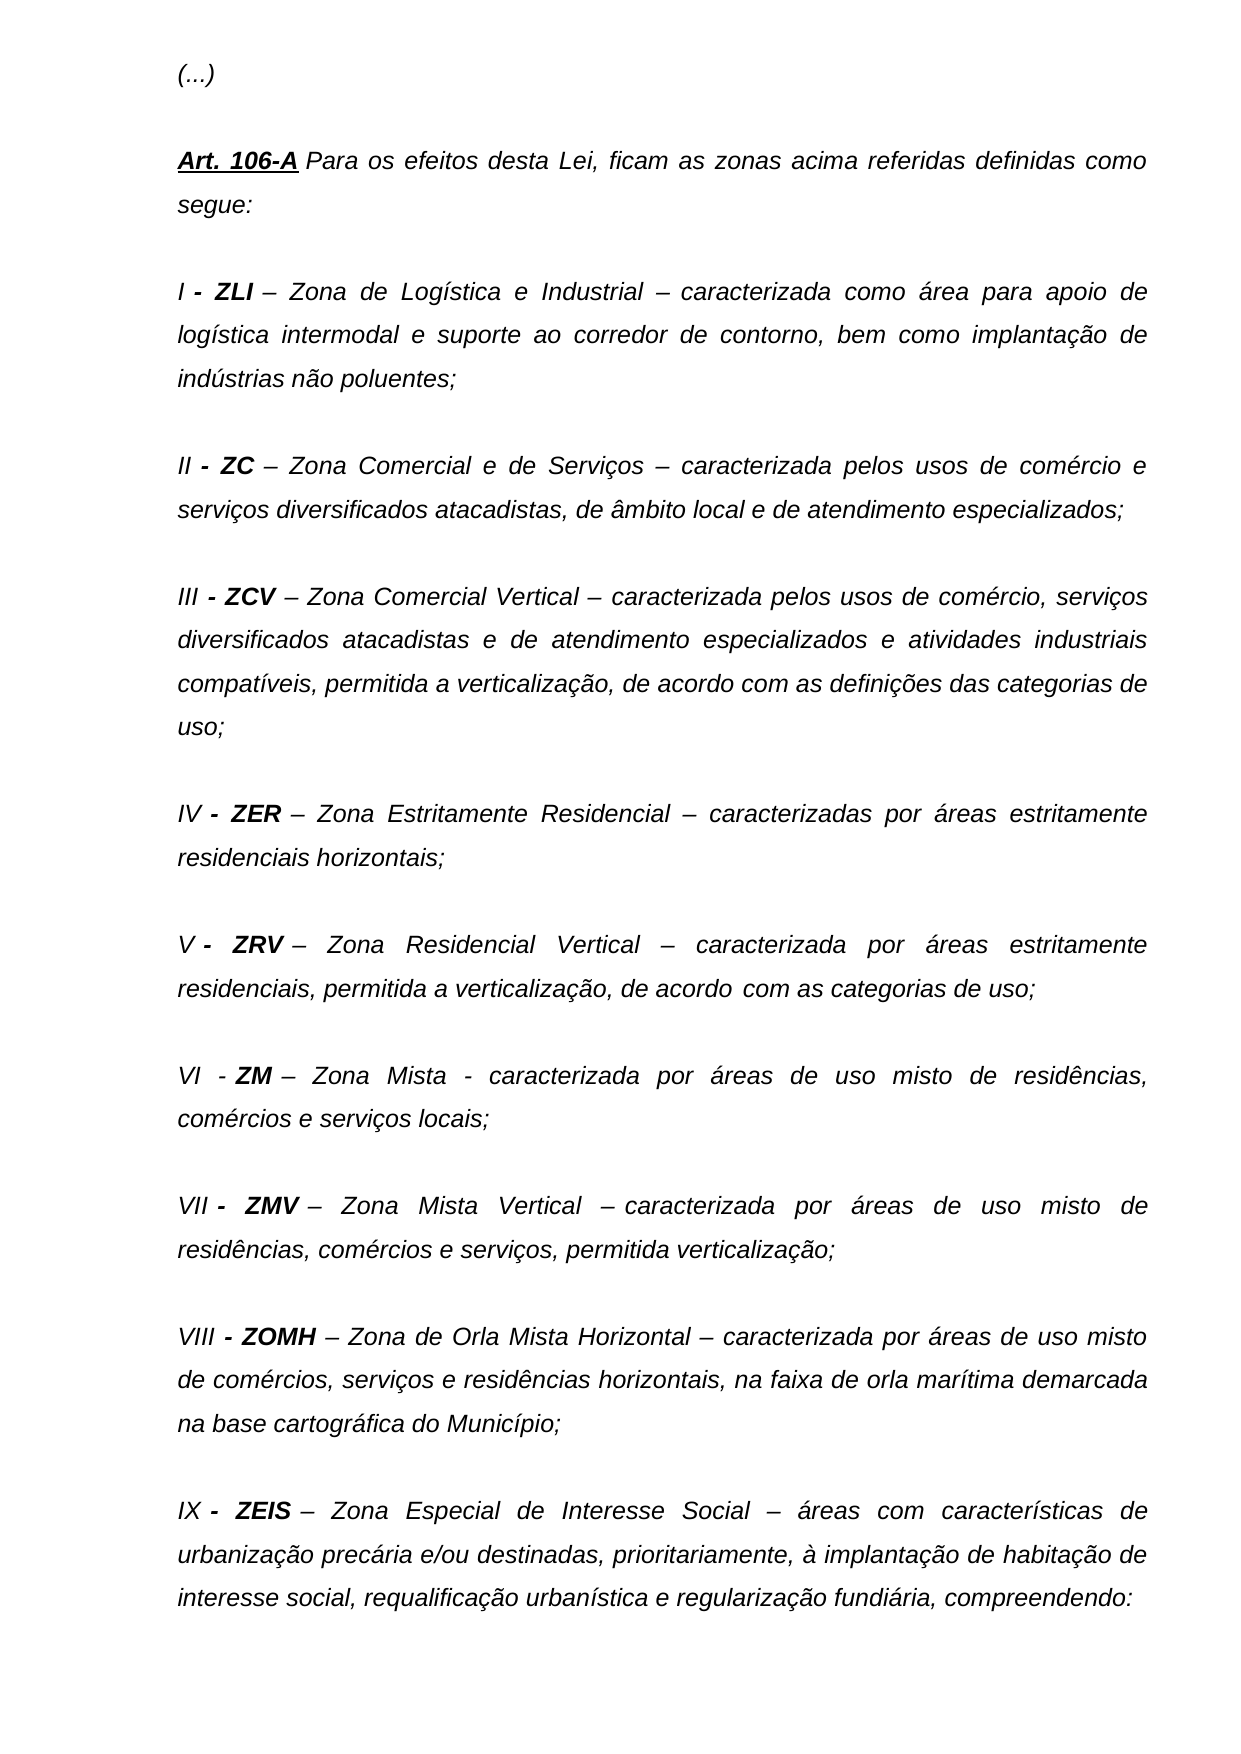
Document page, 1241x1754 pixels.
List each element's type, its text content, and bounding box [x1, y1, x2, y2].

text IV - ZER – Zona Estritamente Residencial – caracterizadas por áreas estritamente residenciais horizontais; [177, 799, 1152, 872]
text IX - ZEIS – Zona Especial de Interesse Social – áreas com características de urbanização precária e/ou destinadas, prioritariamente, à implantação de habitação de interesse social, requalificação urbanística e regularização fundiária, compreendendo: [177, 1496, 1152, 1612]
text I - ZLI – Zona de Logística e Industrial – caracterizada como área para apoio de logística intermodal e suporte ao corredor de contorno, bem como implantação de indústrias não poluentes; [177, 277, 1152, 393]
text VIII - ZOMH – Zona de Orla Mista Horizontal – caracterizada por áreas de uso misto de comércios, serviços e residências horizontais, na faixa de orla marítima demarcada na base cartográfica do Município; [177, 1322, 1152, 1438]
text VII - ZMV – Zona Mista Vertical – caracterizada por áreas de uso misto de residências, comércios e serviços, permitida verticalização; [177, 1191, 1152, 1264]
text III - ZCV – Zona Comercial Vertical – caracterizada pelos usos de comércio, serviços diversificados atacadistas e de atendimento especializados e atividades industriais compatíveis, permitida a verticalização, de acordo com as definições das categorias de uso; [177, 582, 1152, 741]
text VI - ZM – Zona Mista - caracterizada por áreas de uso misto de residências, comércios e serviços locais; [177, 1061, 1152, 1133]
text (...) [177, 59, 1152, 88]
text II - ZC – Zona Comercial e de Serviços – caracterizada pelos usos de comércio e serviços diversificados atacadistas, de âmbito local e de atendimento especializados; [177, 451, 1152, 523]
text Art. 106-A Para os efeitos desta Lei, ficam as zonas acima referidas definidas como segue: [177, 146, 1152, 219]
text V - ZRV – Zona Residencial Vertical – caracterizada por áreas estritamente residenciais, permitida a verticalização, de acordo com as categorias de uso; [177, 930, 1152, 1002]
